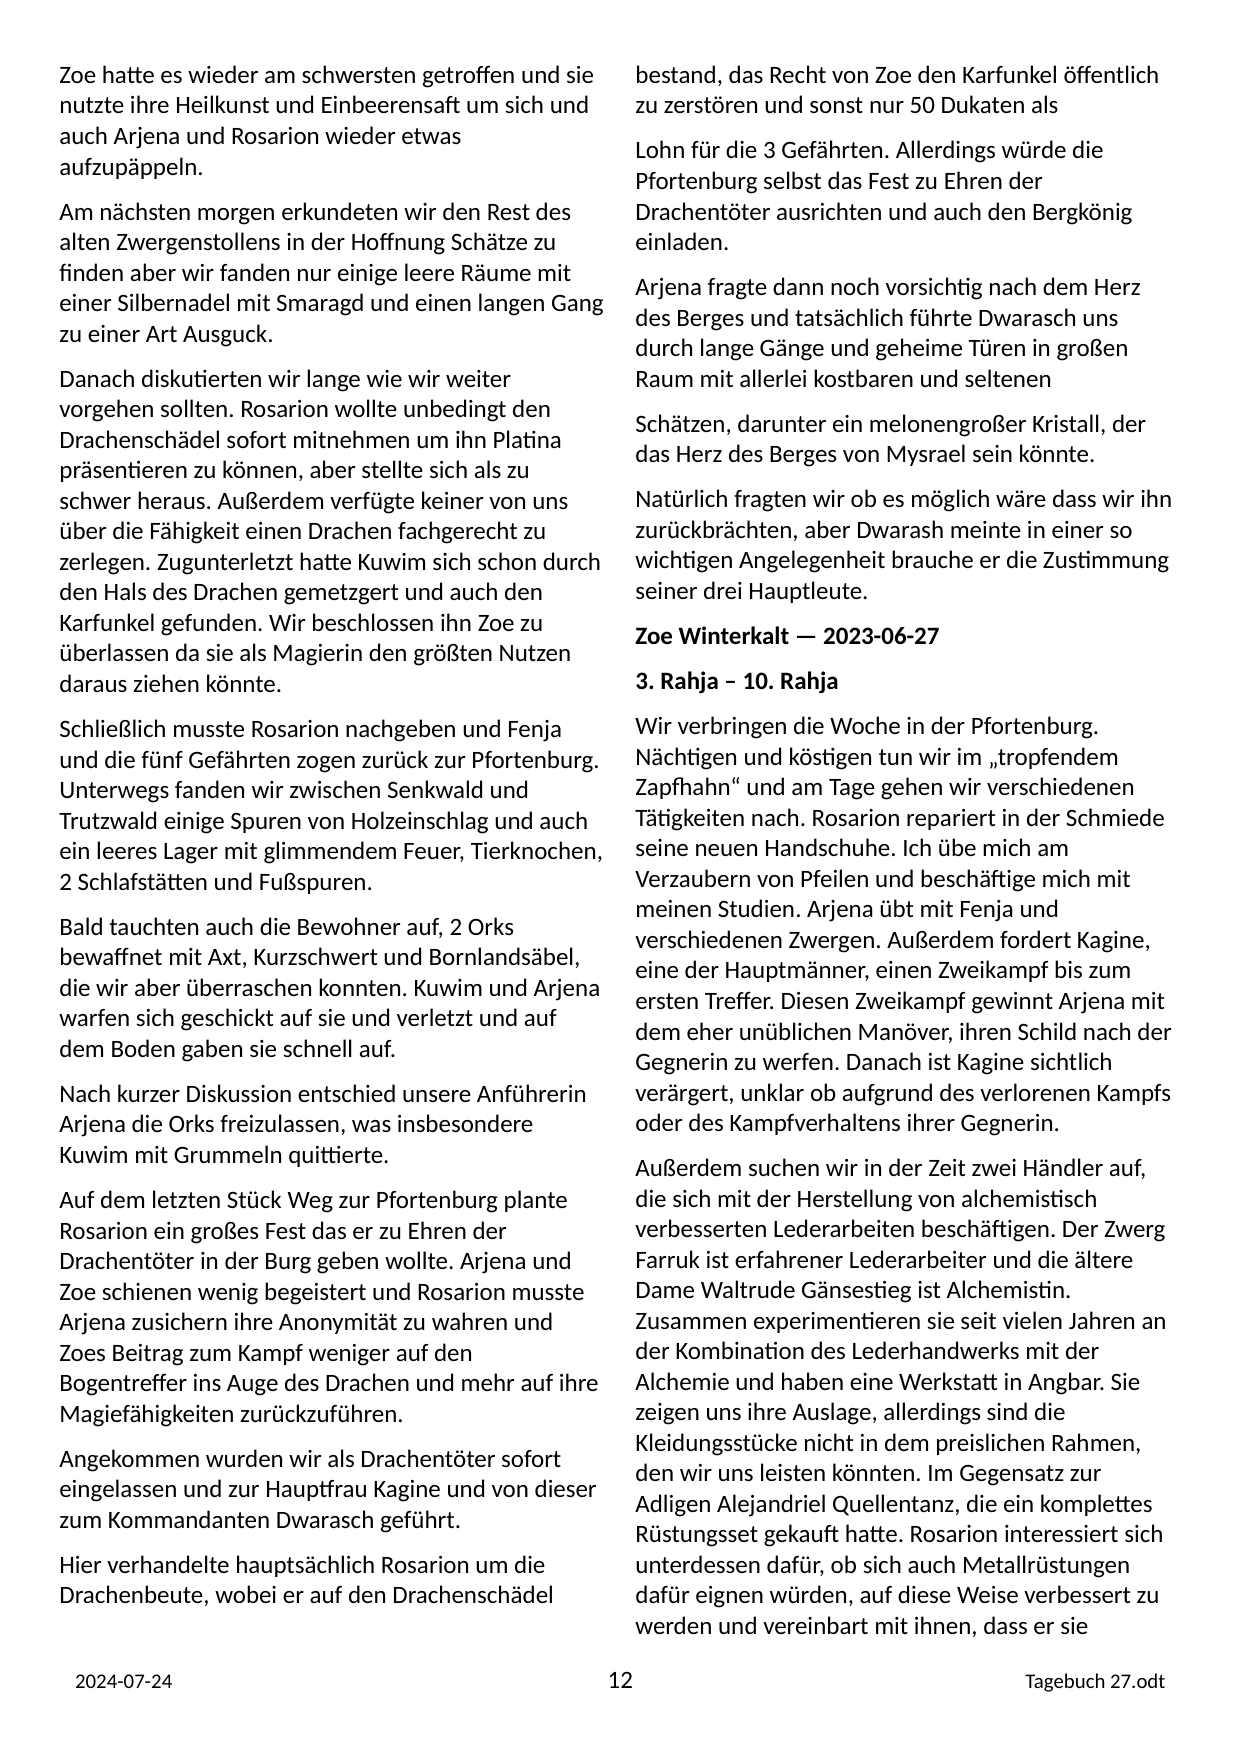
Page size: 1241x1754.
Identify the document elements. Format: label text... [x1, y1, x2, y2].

text Bald tauchten auch die Bewohner auf, 2 Orks bewaffnet mit Axt, Kurzschwert und Bornlandsäbel, die wir aber überraschen konnten. Kuwim und Arjena warfen sich geschickt auf sie und verletzt und auf dem Boden gaben sie schnell auf. [59, 911, 605, 1063]
text Auf dem letzten Stück Weg zur Pfortenburg plante Rosarion ein großes Fest das er zu Ehren der Drachentöter in der Burg geben wollte. Arjena und Zoe schienen wenig begeistert und Rosarion musste Arjena zusichern ihre Anonymität zu wahren und Zoes Beitrag zum Kampf weniger auf den Bogentreffer ins Auge des Drachen und mehr auf ihre Magiefähigkeiten zurückzuführen. [59, 1184, 605, 1428]
text Lohn für die 3 Gefährten. Allerdings würde die Pfortenburg selbst das Fest zu Ehren der Drachentöter ausrichten und auch den Bergkönig einladen. [635, 135, 1181, 257]
text Schätzen, darunter ein melonengroßer Kristall, der das Herz des Berges von Mysrael sein könnte. [635, 408, 1181, 469]
text Schließlich musste Rosarion nachgeben und Fenja und die fünf Gefährten zogen zurück zur Pfortenburg. Unterwegs fanden wir zwischen Senkwald und Trutzwald einige Spuren von Holzeinschlag und auch ein leeres Lager mit glimmendem Feuer, Tierknochen, 2 Schlafstätten und Fußspuren. [59, 713, 605, 896]
text 3. Rahja – 10. Rahja [635, 665, 1181, 696]
text Zoe Winterkalt — 2023-06-27 [635, 620, 1181, 651]
text Nach kurzer Diskussion entschied unsere Anführerin Arjena die Orks freizulassen, was insbesondere Kuwim mit Grummeln quittierte. [59, 1078, 605, 1170]
text Wir verbringen die Woche in der Pfortenburg. Nächtigen und köstigen tun wir im „tropfendem Zapfhahn“ und am Tage gehen wir verschiedenen Tätigkeiten nach. Rosarion repariert in der Schmiede seine neuen Handschuhe. Ich übe mich am Verzaubern von Pfeilen und beschäftige mich mit meinen Studien. Arjena übt mit Fenja und verschiedenen Zwergen. Außerdem fordert Kagine, eine der Hauptmänner, einen Zweikampf bis zum ersten Treffer. Diesen Zweikampf gewinnt Arjena mit dem eher unüblichen Manöver, ihren Schild nach der Gegnerin zu werfen. Danach ist Kagine sichtlich verärgert, unklar ob aufgrund des verlorenen Kampfs oder des Kampfverhaltens ihrer Gegnerin. [635, 711, 1181, 1138]
text Danach diskutierten wir lange wie wir weiter vorgehen sollten. Rosarion wollte unbedingt den Drachenschädel sofort mitnehmen um ihn Platina präsentieren zu können, aber stellte sich als zu schwer heraus. Außerdem verfügte keiner von uns über die Fähigkeit einen Drachen fachgerecht zu zerlegen. Zugunterletzt hatte Kuwim sich schon durch den Hals des Drachen gemetzgert und auch den Karfunkel gefunden. Wir beschlossen ihn Zoe zu überlassen da sie als Magierin den größten Nutzen daraus ziehen könnte. [59, 363, 605, 699]
text Natürlich fragten wir ob es möglich wäre dass wir ihn zurückbrächten, aber Dwarash meinte in einer so wichtigen Angelegenheit brauche er die Zustimmung seiner drei Hauptleute. [635, 484, 1181, 606]
text Arjena fragte dann noch vorsichtig nach dem Herz des Berges und tatsächlich führte Dwarasch uns durch lange Gänge und geheime Türen in großen Raum mit allerlei kostbaren und seltenen [635, 271, 1181, 393]
text Außerdem suchen wir in der Zeit zwei Händler auf, die sich mit der Herstellung von alchemistisch verbesserten Lederarbeiten beschäftigen. Der Zwerg Farruk ist erfahrener Lederarbeiter und die ältere Dame Waltrude Gänsestieg ist Alchemistin. Zusammen experimentieren sie seit vielen Jahren an der Kombination des Lederhandwerks mit der Alchemie und haben eine Werkstatt in Angbar. Sie zeigen uns ihre Auslage, allerdings sind die Kleidungsstücke nicht in dem preislichen Rahmen, den wir uns leisten könnten. Im Gegensatz zur Adligen Alejandriel Quellentanz, die ein komplettes Rüstungsset gekauft hatte. Rosarion interessiert sich unterdessen dafür, ob sich auch Metallrüstungen dafür eignen würden, auf diese Weise verbessert zu werden und vereinbart mit ihnen, dass er sie [635, 1152, 1181, 1641]
text Hier verhandelte hauptsächlich Rosarion um die Drachenbeute, wobei er auf den Drachenschädel [59, 1549, 605, 1610]
text Zoe hatte es wieder am schwersten getroffen und sie nutzte ihre Heilkunst und Einbeerensaft um sich und auch Arjena und Rosarion wieder etwas aufzupäppeln. [59, 59, 605, 181]
text bestand, das Recht von Zoe den Karfunkel öffentlich zu zerstören und sonst nur 50 Dukaten als [635, 59, 1181, 120]
text Angekommen wurden wir als Drachentöter sofort eingelassen und zur Hauptfrau Kagine und von dieser zum Kommandanten Dwarasch geführt. [59, 1443, 605, 1534]
text Am nächsten morgen erkundeten wir den Rest des alten Zwergenstollens in der Hoffnung Schätze zu finden aber wir fanden nur einige leere Räume mit einer Silbernadel mit Smaragd und einen langen Gang zu einer Art Ausguck. [59, 196, 605, 348]
